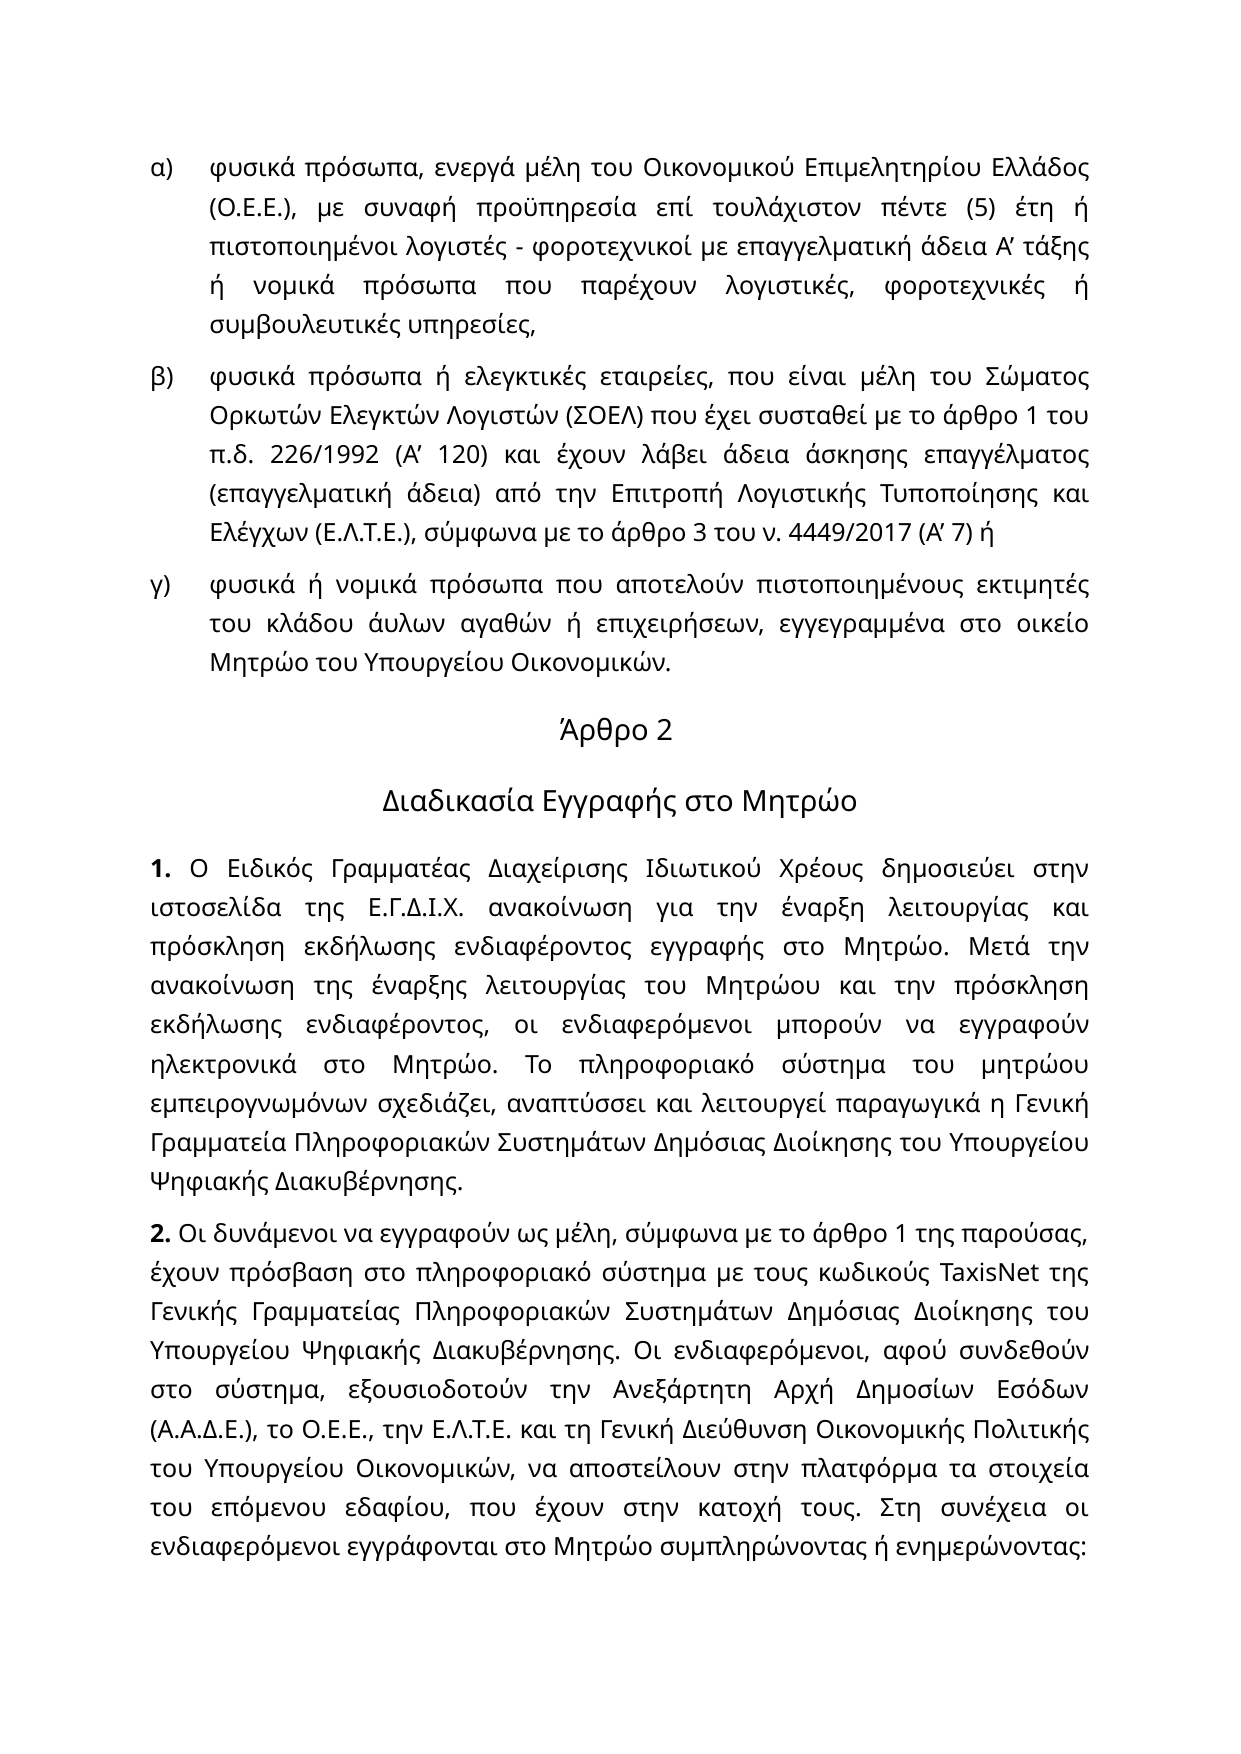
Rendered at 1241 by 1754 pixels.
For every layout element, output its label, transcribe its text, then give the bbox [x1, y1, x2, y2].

text 1. Ο Ειδικός Γραμματέας Διαχείρισης Ιδιωτικού Χρέους δημοσιεύει στην ιστοσελίδα της Ε.Γ.Δ.Ι.Χ. ανακοίνωση για την έναρξη λειτουργίας και πρόσκληση εκδήλωσης ενδιαφέροντος εγγραφής στο Μητρώο. Μετά την ανακοίνωση της έναρξης λειτουργίας του Μητρώου και την πρόσκληση εκδήλωσης ενδιαφέροντος, οι ενδιαφερόμενοι μπορούν να εγγραφούν ηλεκτρονικά στο Μητρώο. Το πληροφοριακό σύστημα του μητρώου εμπειρογνωμόνων σχεδιάζει, αναπτύσσει και λειτουργεί παραγωγικά η Γενική Γραμματεία Πληροφοριακών Συστημάτων Δημόσιας Διοίκησης του Υπουργείου Ψηφιακής Διακυβέρνησης. [150, 850, 1090, 1198]
list β) φυσικά πρόσωπα ή ελεγκτικές εταιρείες, που είναι μέλη του Σώματος Ορκωτών Ελεγκτών Λογιστών (ΣΟΕΛ) που έχει συσταθεί με το άρθρο 1 του π.δ. 226/1992 (Α’ 120) και έχουν λάβει άδεια άσκησης επαγγέλματος (επαγγελματική άδεια) από την Επιτροπή Λογιστικής Τυποποίησης και Ελέγχων (Ε.Λ.Τ.Ε.), σύμφωνα με το άρθρο 3 του ν. 4449/2017 (Α’ 7) ή [150, 358, 1090, 549]
subtitle Διαδικασία Εγγραφής στο Μητρώο [150, 780, 1090, 819]
list γ) φυσικά ή νομικά πρόσωπα που αποτελούν πιστοποιημένους εκτιμητές του κλάδου άυλων αγαθών ή επιχειρήσεων, εγγεγραμμένα στο οικείο Μητρώο του Υπουργείου Οικονομικών. [150, 567, 1090, 679]
list α) φυσικά πρόσωπα, ενεργά μέλη του Οικονομικού Επιμελητηρίου Ελλάδος (Ο.Ε.Ε.), με συναφή προϋπηρεσία επί τουλάχιστον πέντε (5) έτη ή πιστοποιημένοι λογιστές - φοροτεχνικοί με επαγγελματική άδεια Α’ τάξης ή νομικά πρόσωπα που παρέχουν λογιστικές, φοροτεχνικές ή συμβουλευτικές υπηρεσίες, [150, 150, 1090, 341]
text 2. Οι δυνάμενοι να εγγραφούν ως μέλη, σύμφωνα με το άρθρο 1 της παρούσας, έχουν πρόσβαση στο πληροφοριακό σύστημα με τους κωδικούς TaxisΝet της Γενικής Γραμματείας Πληροφοριακών Συστημάτων Δημόσιας Διοίκησης του Υπουργείου Ψηφιακής Διακυβέρνησης. Οι ενδιαφερόμενοι, αφού συνδεθούν στο σύστημα, εξουσιοδοτούν την Ανεξάρτητη Αρχή Δημοσίων Εσόδων (Α.Α.Δ.Ε.), το Ο.Ε.Ε., την Ε.Λ.Τ.Ε. και τη Γενική Διεύθυνση Οικονομικής Πολιτικής του Υπουργείου Οικονομικών, να αποστείλουν στην πλατφόρμα τα στοιχεία του επόμενου εδαφίου, που έχουν στην κατοχή τους. Στη συνέχεια οι ενδιαφερόμενοι εγγράφονται στο Μητρώο συμπληρώνοντας ή ενημερώνοντας: [150, 1215, 1090, 1563]
subtitle Άρθρο 2 [150, 709, 1090, 749]
